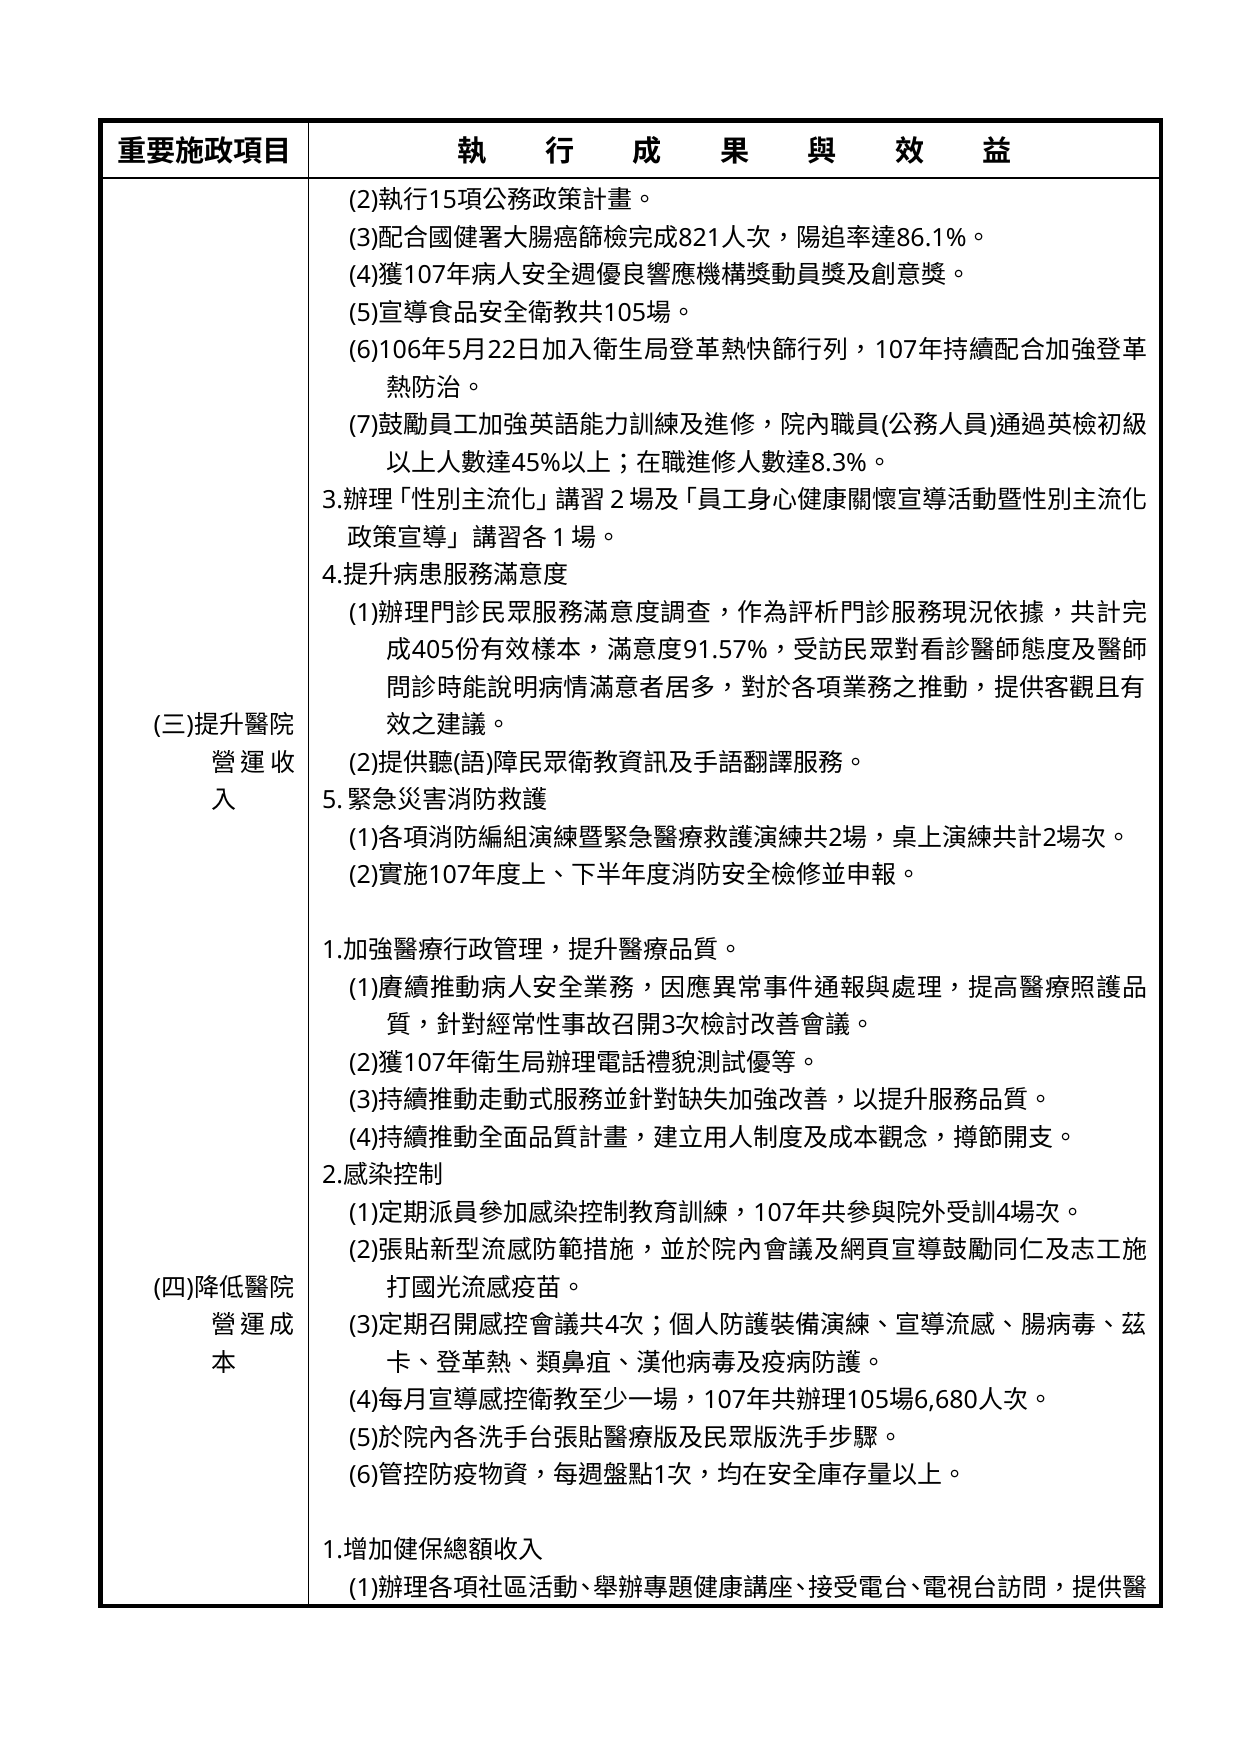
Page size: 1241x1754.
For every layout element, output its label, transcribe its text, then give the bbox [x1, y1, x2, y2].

table_header 重要施政項目 [103, 123, 308, 177]
table_cell (三)提升醫院營運收入 (四)降低醫院營運成本 [103, 179, 308, 1604]
table_cell (2)執行15項公務政策計畫。 (3)配合國健署大腸癌篩檢完成821人次，陽追率達86.1%。 (4)獲107年病人安全週優良響應機構獎動員獎及創意獎。 (5)宣導食品安全衛教共105場。 (6)106年5月22日加入衛生局登革熱快篩行列，107年持續配合加強登革熱防治。 (7)鼓勵員工加強英語能力訓練及進修，院內職員(公務人員)通過英檢初級以上人數達45%以上；在職進修人數達8.3%。 3.辦理「性別主流化」講習2場及「員工身心健康關懷宣導活動暨性別主流化政策宣導」講習各1場。 4.提升病患服務滿意度 (1)辦理門診民眾服務滿意度調查，作為評析門診服務現況依據，共計完成405份有效樣本，滿意度91.57%，受訪民眾對看診醫師態度及醫師問診時能說明病情滿意者居多，對於各項業務之推動，提供客觀且有效之建議。 (2)提供聽(語)障民眾衛教資訊及手語翻譯服務。 5. 緊急災害消防救護 (1)各項消防編組演練暨緊急醫療救護演練共2場，桌上演練共計2場次。 (2)實施107年度上、下半年度消防安全檢修並申報。 1.加強醫療行政管理，提升醫療品質。 (1)賡續推動病人安全業務，因應異常事件通報與處理，提高醫療照護品質，針對經常性事故召開3次檢討改善會議。 (2)獲107年衛生局辦理電話禮貌測試優等。 (3)持續推動走動式服務並針對缺失加強改善，以提升服務品質。 (4)持續推動全面品質計畫，建立用人制度及成本觀念，撙節開支。 2.感染控制 (1)定期派員參加感染控制教育訓練，107年共參與院外受訓4場次。 (2)張貼新型流感防範措施，並於院內會議及網頁宣導鼓勵同仁及志工施打國光流感疫苗。 (3)定期召開感控會議共4次；個人防護裝備演練、宣導流感、腸病毒、茲卡、登革熱、類鼻疽、漢他病毒及疫病防護。 (4)每月宣導感控衛教至少一場，107年共辦理105場6,680人次。 (5)於院內各洗手台張貼醫療版及民眾版洗手步驟。 (6)管控防疫物資，每週盤點1次，均在安全庫存量以上。 1.增加健保總額收入 (1)辦理各項社區活動、舉辦專題健康講座、接受電台、電視台訪問，提供醫 [309, 179, 1159, 1604]
table_header 執 行 成 果 與 效 益 [309, 123, 1159, 177]
